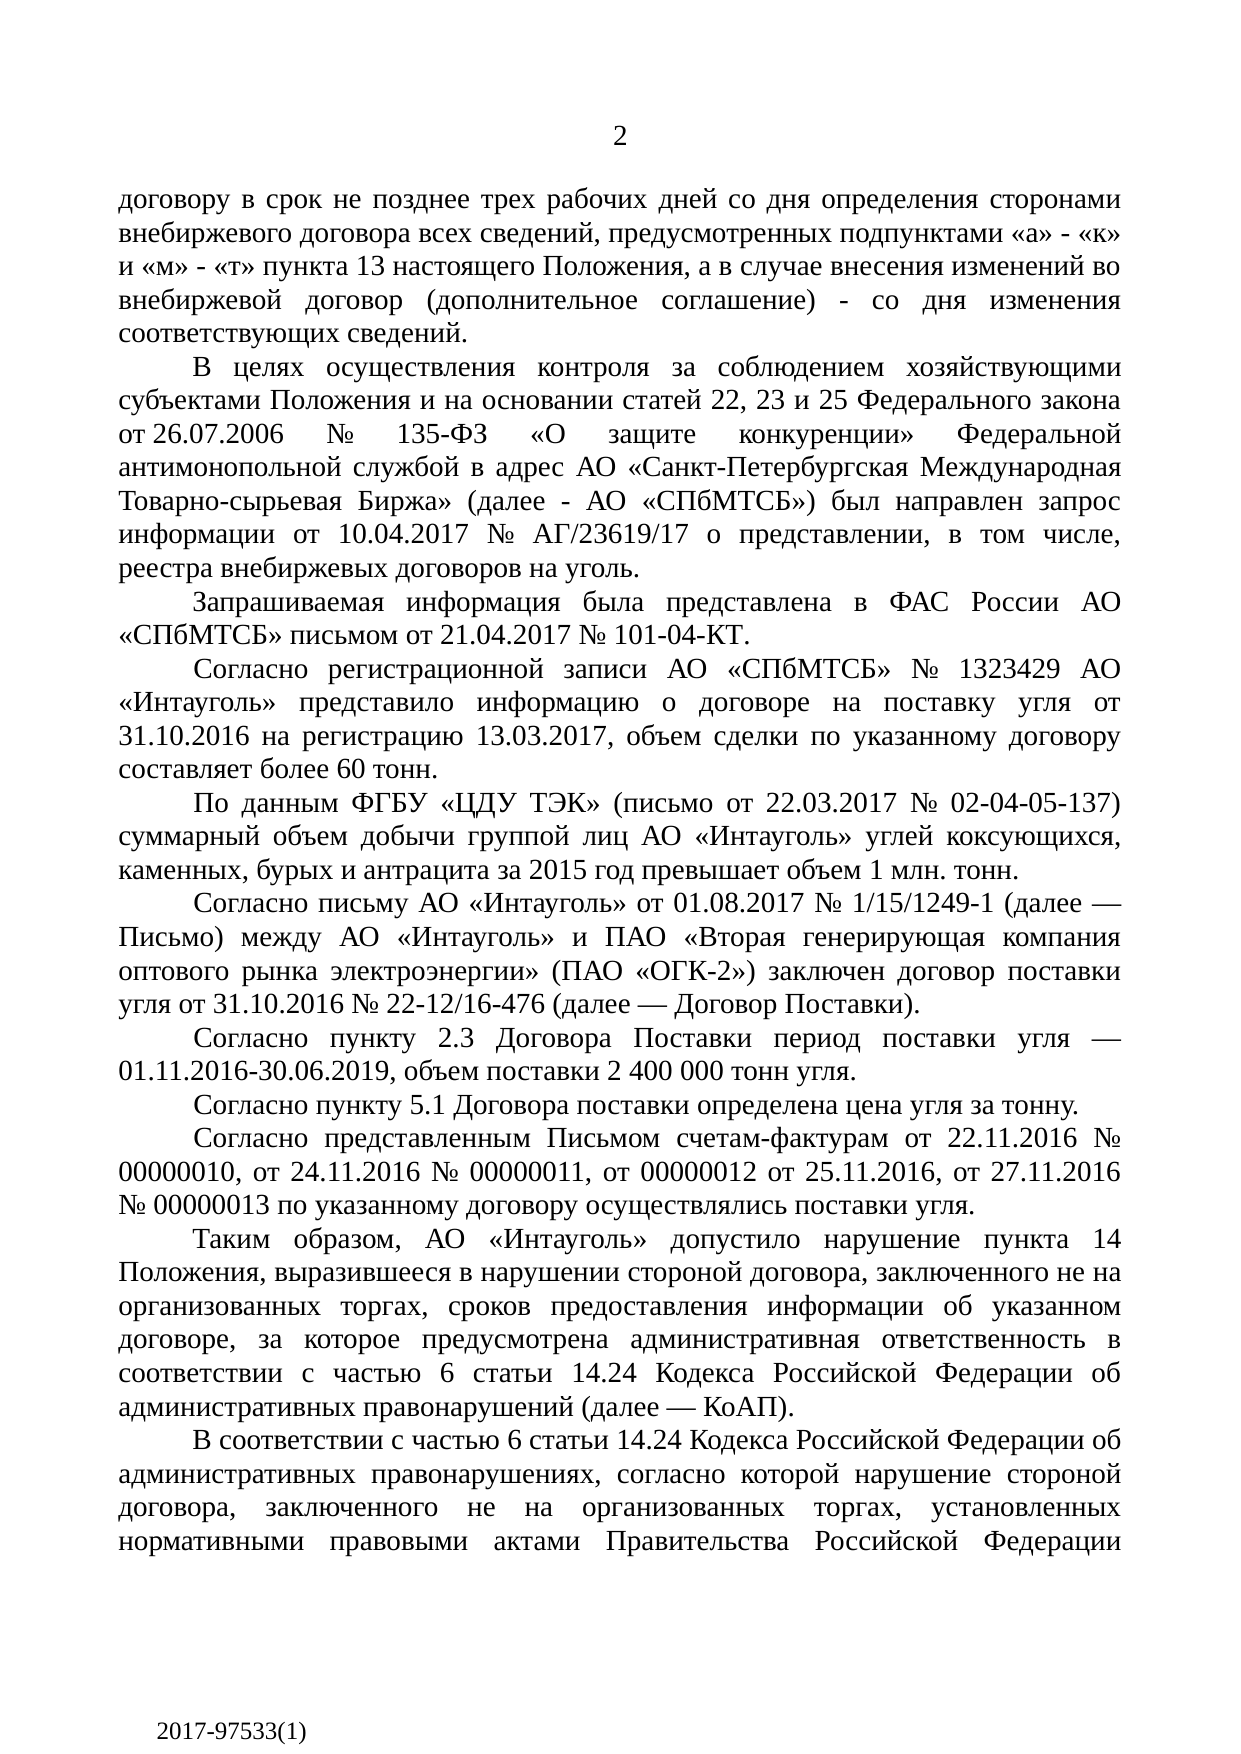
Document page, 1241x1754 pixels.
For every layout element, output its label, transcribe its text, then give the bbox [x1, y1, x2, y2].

text Согласно пункту 2.3 Договора Поставки период поставки угля — 01.11.2016-30.06.2019, объем поставки 2 400 000 тонн угля. [118, 1020, 1122, 1087]
list договору в срок не позднее трех рабочих дней со дня определения сторонами внебиржевого договора всех сведений, предусмотренных подпунктами «а» - «к» и «м» - «т» пункта 13 настоящего Положения, а в случае внесения изменений во внебиржевой договор (дополнительное соглашение) - со дня изменения соответствующих сведений. [118, 181, 1122, 349]
text В соответствии с частью 6 статьи 14.24 Кодекса Российской Федерации об административных правонарушениях, согласно которой нарушение стороной договора, заключенного не на организованных торгах, установленных нормативными правовыми актами Правительства Российской Федерации [118, 1422, 1122, 1556]
text По данным ФГБУ «ЦДУ ТЭК» (письмо от 22.03.2017 № 02-04-05-137) суммарный объем добычи группой лиц АО «Интауголь» углей коксующихся, каменных, бурых и антрацита за 2015 год превышает объем 1 млн. тонн. [118, 785, 1122, 886]
text В целях осуществления контроля за соблюдением хозяйствующими субъектами Положения и на основании статей 22, 23 и 25 Федерального закона от 26.07.2006 № 135-ФЗ «О защите конкуренции» Федеральной антимонопольной службой в адрес АО «Санкт-Петербургская Международная Товарно-сырьевая Биржа» (далее - АО «СПбМТСБ») был направлен запрос информации от 10.04.2017 № АГ/23619/17 о представлении, в том числе, реестра внебиржевых договоров на уголь. [118, 349, 1122, 584]
text Согласно регистрационной записи АО «СПбМТСБ» № 1323429 АО «Интауголь» представило информацию о договоре на поставку угля от 31.10.2016 на регистрацию 13.03.2017, объем сделки по указанному договору составляет более 60 тонн. [118, 651, 1122, 785]
text Запрашиваемая информация была представлена в ФАС России АО «СПбМТСБ» письмом от 21.04.2017 № 101-04-КТ. [118, 584, 1122, 651]
text Согласно пункту 5.1 Договора поставки определена цена угля за тонну. [118, 1087, 1122, 1120]
text Согласно письму АО «Интауголь» от 01.08.2017 № 1/15/1249-1 (далее — Письмо) между АО «Интауголь» и ПАО «Вторая генерирующая компания оптового рынка электроэнергии» (ПАО «ОГК-2») заключен договор поставки угля от 31.10.2016 № 22-12/16-476 (далее — Договор Поставки). [118, 886, 1122, 1020]
text Таким образом, АО «Интауголь» допустило нарушение пункта 14 Положения, выразившееся в нарушении стороной договора, заключенного не на организованных торгах, сроков предоставления информации об указанном договоре, за которое предусмотрена административная ответственность в соответствии с частью 6 статьи 14.24 Кодекса Российской Федерации об административных правонарушений (далее — КоАП). [118, 1221, 1122, 1422]
text Согласно представленным Письмом счетам-фактурам от 22.11.2016 № 00000010, от 24.11.2016 № 00000011, от 00000012 от 25.11.2016, от 27.11.2016 № 00000013 по указанному договору осуществлялись поставки угля. [118, 1120, 1122, 1221]
